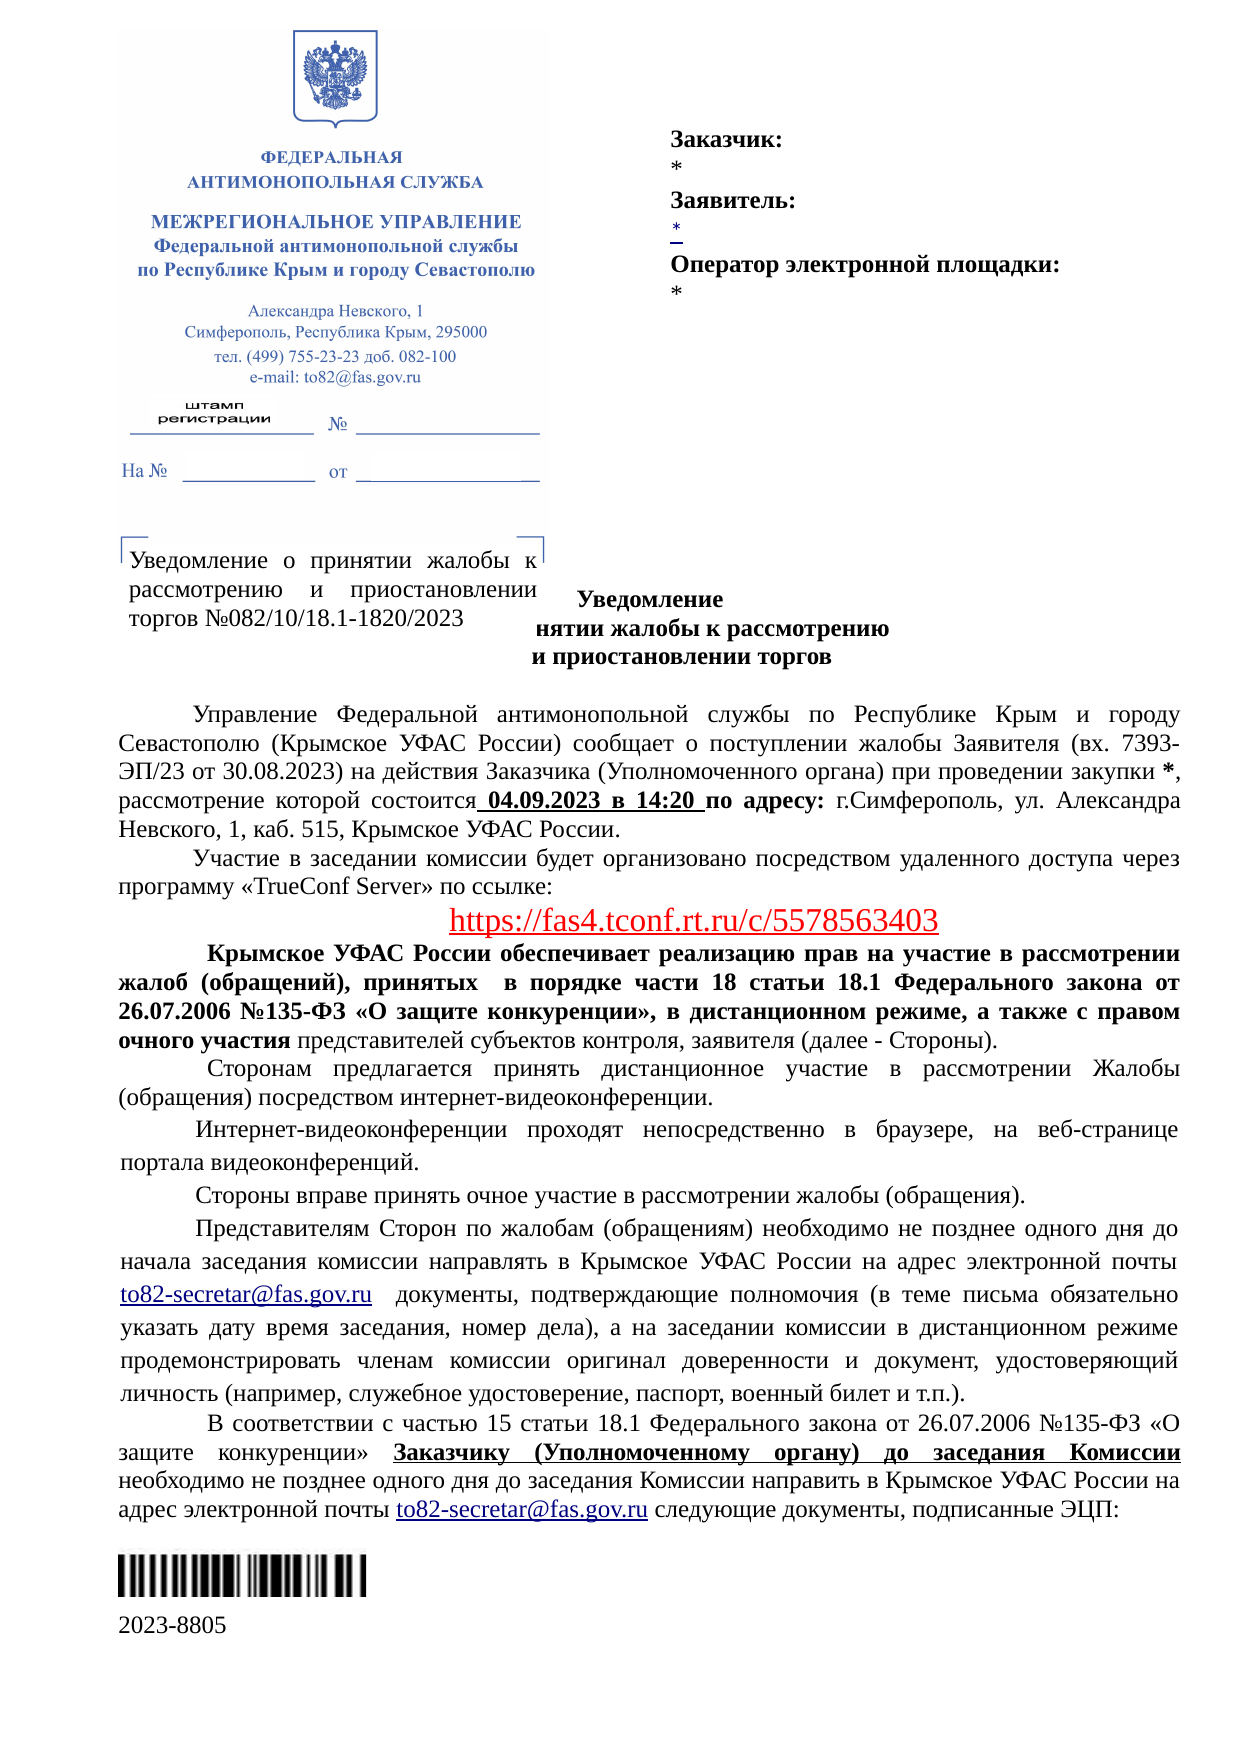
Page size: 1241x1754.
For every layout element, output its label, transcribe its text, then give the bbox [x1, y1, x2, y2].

picture [118, 1548, 367, 1597]
text Представителям Сторон по жалобам (обращениям) необходимо не позднее одного дня до начала заседания комиссии направлять в Крымское УФАС России на адрес электронной почты to82-secretar@fas.gov.ru документы, подтверждающие полномочия (в теме письма обязательно указать дату время заседания, номер дела), а на заседании комиссии в дистанционном режиме продемонстрировать членам комиссии оригинал доверенности и документ, удостоверяющий личность (например, служебное удостоверение, паспорт, военный билет и т.п.). [120, 1210, 1179, 1408]
text Участие в заседании комиссии будет организовано посредством удаленного доступа через программу «TrueConf Server» по ссылке: [118, 843, 1181, 900]
text В соответствии с частью 15 статьи 18.1 Федерального закона от 26.07.2006 №135-ФЗ «О защите конкуренции» Заказчику (Уполномоченному органу) до заседания Комиссии необходимо не позднее одного дня до заседания Комиссии направить в Крымское УФАС России на адрес электронной почты to82-secretar@fas.gov.ru следующие документы, подписанные ЭЦП: [118, 1408, 1181, 1523]
text Уведомление о принятии жалобы к рассмотрению и приостановлении торгов №082/10/18.1-1820/2023 [129, 545, 537, 632]
text о принятии жалобы к рассмотрению [537, 613, 1181, 641]
table_header Заказчик: * Заявитель: * Оператор электронной площадки: * [664, 118, 1181, 555]
text https://fas4.tconf.rt.ru/c/5578563403 [118, 900, 1181, 938]
text Интернет-видеоконференции проходят непосредственно в браузере, на веб-странице портала видеоконференций. [120, 1111, 1179, 1177]
text [118, 584, 129, 613]
picture [118, 29, 550, 567]
text Стороны вправе принять очное участие в рассмотрении жалобы (обращения). [120, 1177, 1179, 1210]
text Крымское УФАС России обеспечивает реализацию прав на участие в рассмотрении жалоб (обращений), принятых в порядке части 18 статьи 18.1 Федерального закона от 26.07.2006 №135-ФЗ «О защите конкуренции», в дистанционном режиме, а также с правом очного участия представителей субъектов контроля, заявителя (далее - Стороны). [118, 938, 1181, 1053]
text Сторонам предлагается принять дистанционное участие в рассмотрении Жалобы (обращения) посредством интернет-видеоконференции. [118, 1053, 1181, 1111]
text и приостановлении торгов [118, 641, 1181, 670]
text Управление Федеральной антимонопольной службы по Республике Крым и городу Севастополю (Крымское УФАС России) сообщает о поступлении жалобы Заявителя (вх. 7393-ЭП/23 от 30.08.2023) на действия Заказчика (Уполномоченного органа) при проведении закупки *, рассмотрение которой состоится 04.09.2023 в 14:20 по адресу: г.Симферополь, ул. Александра Невского, 1, каб. 515, Крымское УФАС России. [118, 699, 1181, 843]
text Уведомление [537, 584, 1181, 613]
